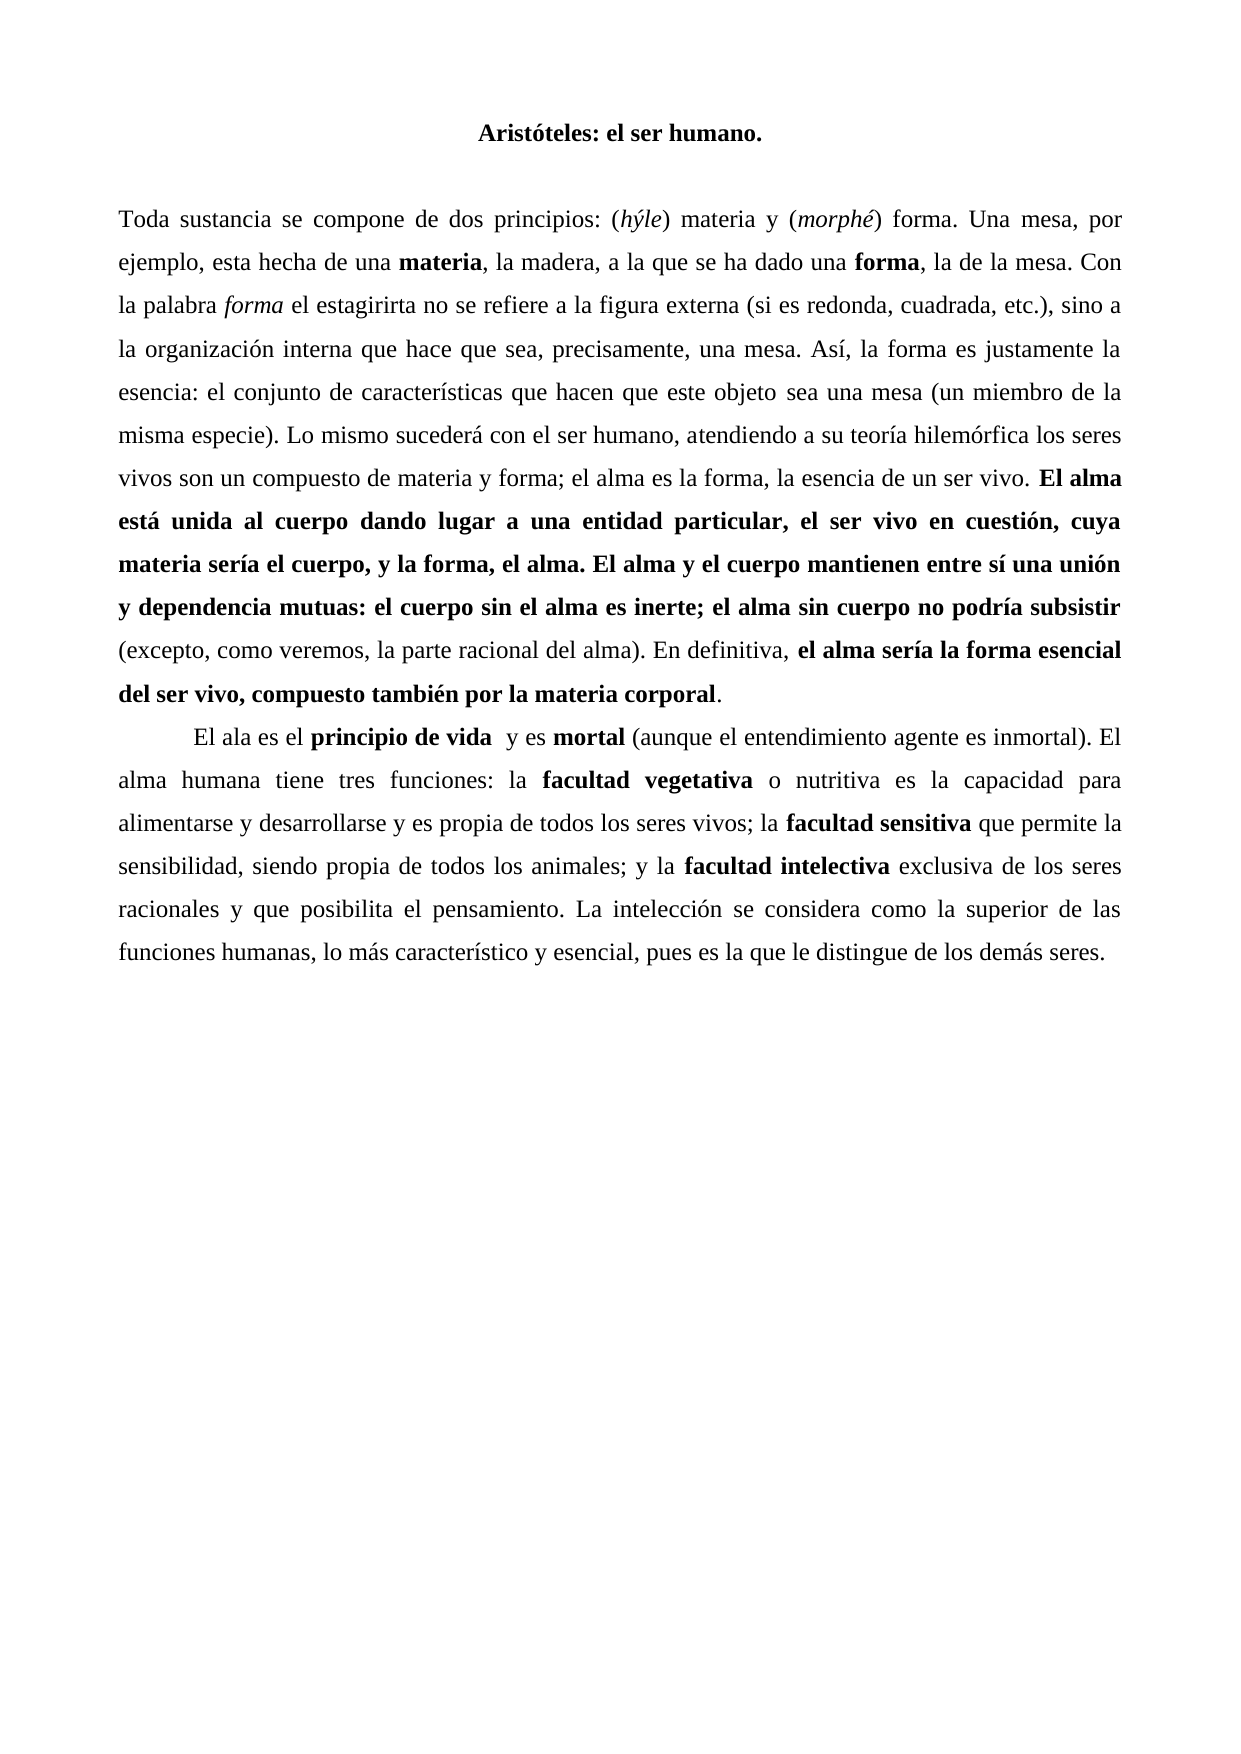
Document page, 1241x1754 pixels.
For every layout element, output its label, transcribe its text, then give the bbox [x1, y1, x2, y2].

text El ala es el principio de vida y es mortal (aunque el entendimiento agente es inmortal). El alma humana tiene tres funciones: la facultad vegetativa o nutritiva es la capacidad para alimentarse y desarrollarse y es propia de todos los seres vivos; la facultad sensitiva que permite la sensibilidad, siendo propia de todos los animales; y la facultad intelectiva exclusiva de los seres racionales y que posibilita el pensamiento. La intelección se considera como la superior de las funciones humanas, lo más característico y esencial, pues es la que le distingue de los demás seres. [118, 722, 1122, 966]
text Toda sustancia se compone de dos principios: (hýle) materia y (morphé) forma. Una mesa, por ejemplo, esta hecha de una materia, la madera, a la que se ha dado una forma, la de la mesa. Con la palabra forma el estagirirta no se refiere a la figura externa (si es redonda, cuadrada, etc.), sino a la organización interna que hace que sea, precisamente, una mesa. Así, la forma es justamente la esencia: el conjunto de características que hacen que este objeto sea una mesa (un miembro de la misma especie). Lo mismo sucederá con el ser humano, atendiendo a su teoría hilemórfica los seres vivos son un compuesto de materia y forma; el alma es la forma, la esencia de un ser vivo. El alma está unida al cuerpo dando lugar a una entidad particular, el ser vivo en cuestión, cuya materia sería el cuerpo, y la forma, el alma. El alma y el cuerpo mantienen entre sí una unión y dependencia mutuas: el cuerpo sin el alma es inerte; el alma sin cuerpo no podría subsistir (excepto, como veremos, la parte racional del alma). En definitiva, el alma sería la forma esencial del ser vivo, compuesto también por la materia corporal. [118, 204, 1122, 707]
text Aristóteles: el ser humano. [118, 118, 1122, 147]
